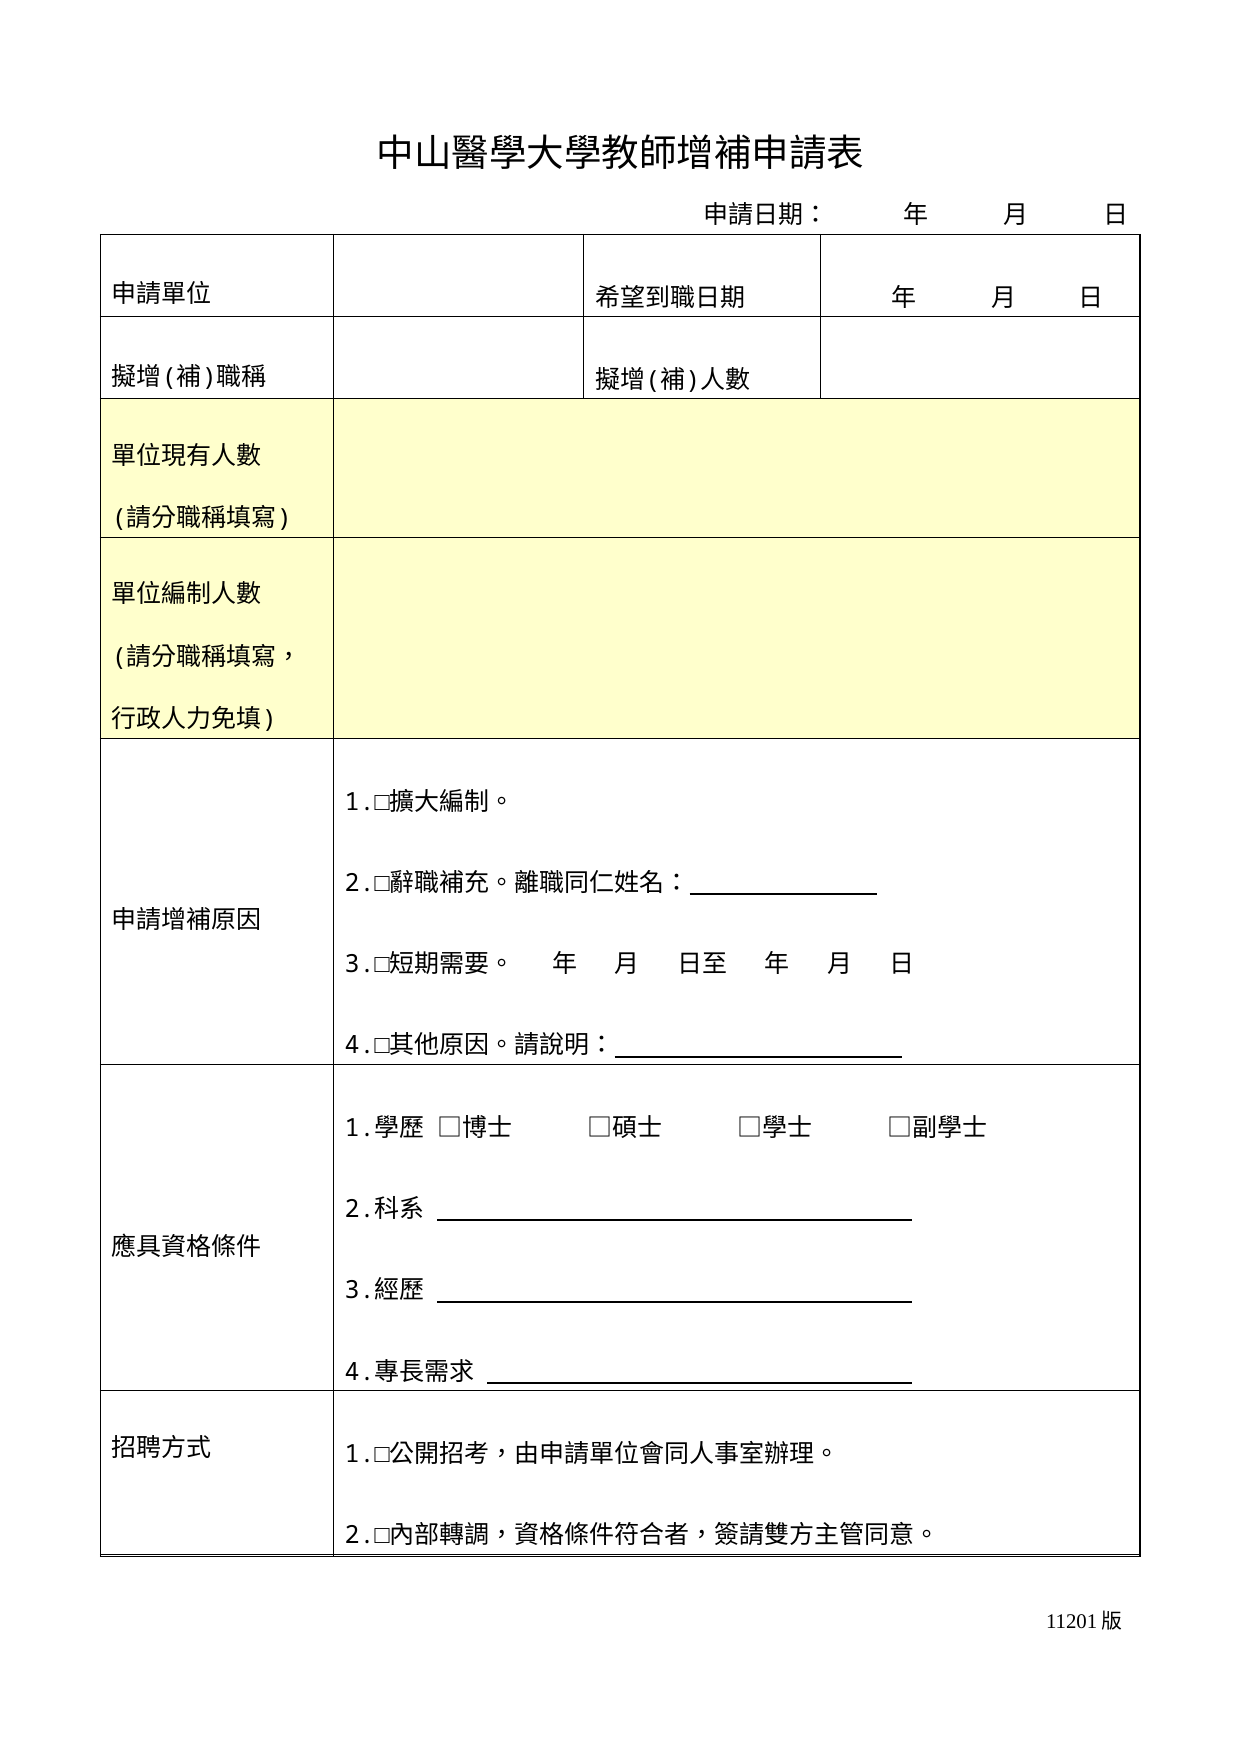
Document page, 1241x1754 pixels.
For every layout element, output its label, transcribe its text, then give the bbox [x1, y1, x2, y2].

table_cell 擬增(補)職稱 [101, 317, 333, 398]
table_cell 1.學歷 □博士 □碩士 □學士 □副學士 2.科系 3.經歷 4.專長需求 [334, 1065, 1139, 1390]
table_cell 應具資格條件 [101, 1065, 333, 1390]
table_cell 希望到職日期 [584, 235, 820, 316]
table_cell [334, 317, 583, 398]
table_header 中山醫學大學教師增補申請表 申請日期： 年 月 日 [100, 96, 1140, 234]
table_cell 擬增(補)人數 [584, 317, 820, 398]
table_cell 年 月 日 [821, 235, 1139, 316]
table_cell [334, 235, 583, 316]
table_cell [334, 399, 1139, 537]
table_cell 單位現有人數 (請分職稱填寫) [101, 399, 333, 537]
table_cell [334, 538, 1139, 738]
table_cell [821, 317, 1139, 398]
table_cell 1.□公開招考，由申請單位會同人事室辦理。 2.□內部轉調，資格條件符合者，簽請雙方主管同意。 [334, 1391, 1139, 1553]
table_cell 申請增補原因 [101, 739, 333, 1064]
table_cell 招聘方式 [101, 1391, 333, 1553]
table_cell 申請單位 [101, 235, 333, 316]
table_cell 1.□擴大編制。 2.□辭職補充。離職同仁姓名： 3.□短期需要。 年 月 日至 年 月 日 4.□其他原因。請說明： [334, 739, 1139, 1064]
table_cell 單位編制人數 (請分職稱填寫， 行政人力免填) [101, 538, 333, 738]
